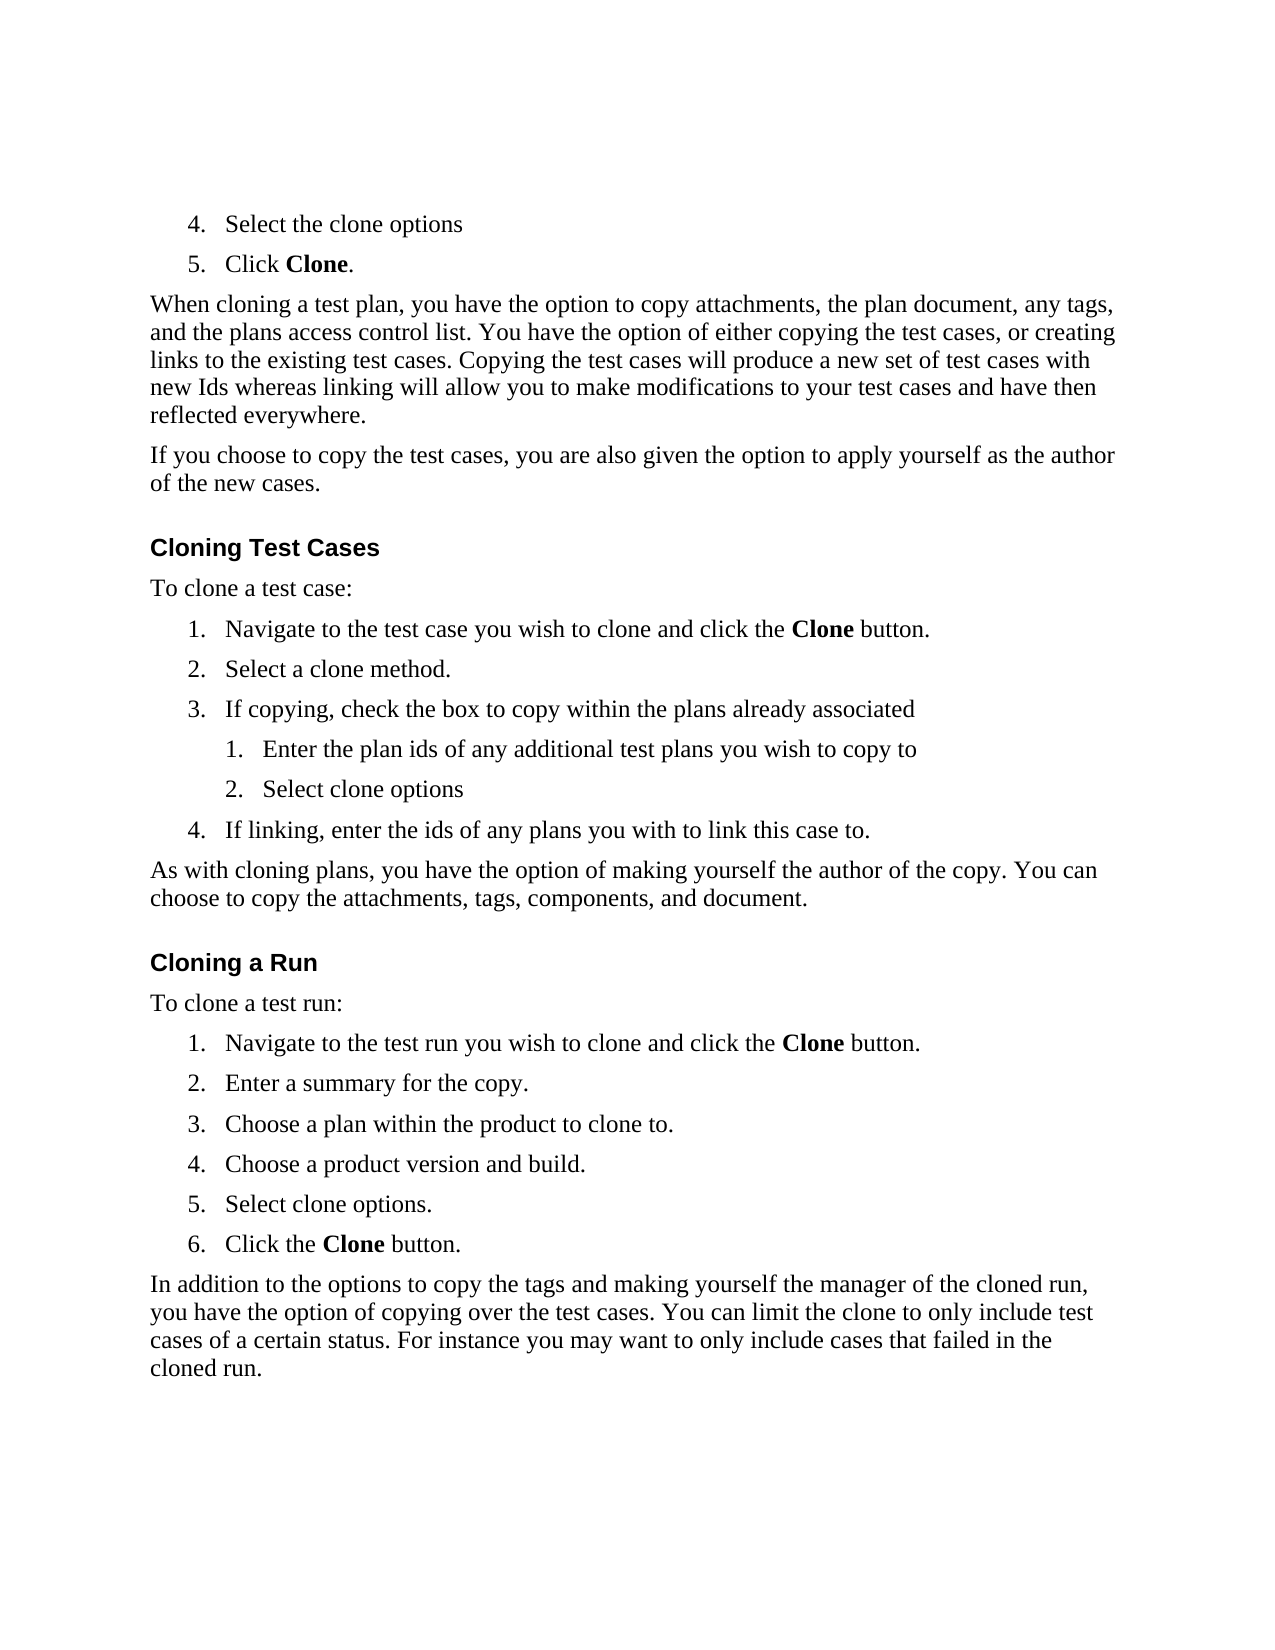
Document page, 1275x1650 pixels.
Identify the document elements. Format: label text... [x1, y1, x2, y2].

list If linking, enter the ids of any plans you with to link this case to. [187, 816, 1125, 843]
text To clone a test case: [150, 574, 1125, 602]
list Enter the plan ids of any additional test plans you wish to copy to [225, 735, 1125, 763]
subtitle Cloning a Run [150, 949, 1125, 977]
text To clone a test run: [150, 989, 1125, 1017]
list Choose a product version and build. [187, 1150, 1125, 1178]
list Select the clone options [187, 210, 1125, 238]
list Navigate to the test run you wish to clone and click the Clone button. [187, 1029, 1125, 1057]
list Enter a summary for the copy. [187, 1069, 1125, 1097]
text If you choose to copy the test cases, you are also given the option to apply yourself as the author of the new cases. [150, 441, 1125, 497]
list Click Clone. [187, 250, 1125, 278]
text As with cloning plans, you have the option of making yourself the author of the copy. You can choose to copy the attachments, tags, components, and document. [150, 856, 1125, 911]
list Select clone options [225, 776, 1125, 803]
list Navigate to the test case you wish to clone and click the Clone button. [187, 615, 1125, 642]
list If copying, check the box to copy within the plans already associated [187, 695, 1125, 723]
subtitle Cloning Test Cases [150, 534, 1125, 562]
list Select a clone method. [187, 655, 1125, 683]
list Click the Clone button. [187, 1230, 1125, 1258]
list Select clone options. [187, 1190, 1125, 1218]
text When cloning a test plan, you have the option to copy attachments, the plan document, any tags, and the plans access control list. You have the option of either copying the test cases, or creating links to the existing test cases. Copying the test cases will produce a new set of test cases with new Ids whereas linking will allow you to make modifications to your test cases and have then reflected everywhere. [150, 290, 1125, 429]
list Choose a plan within the product to clone to. [187, 1110, 1125, 1137]
text In addition to the options to copy the tags and making yourself the manager of the cloned run, you have the option of copying over the test cases. You can limit the clone to only include test cases of a certain status. For instance you may want to only include cases that failed in the cloned run. [150, 1271, 1125, 1381]
